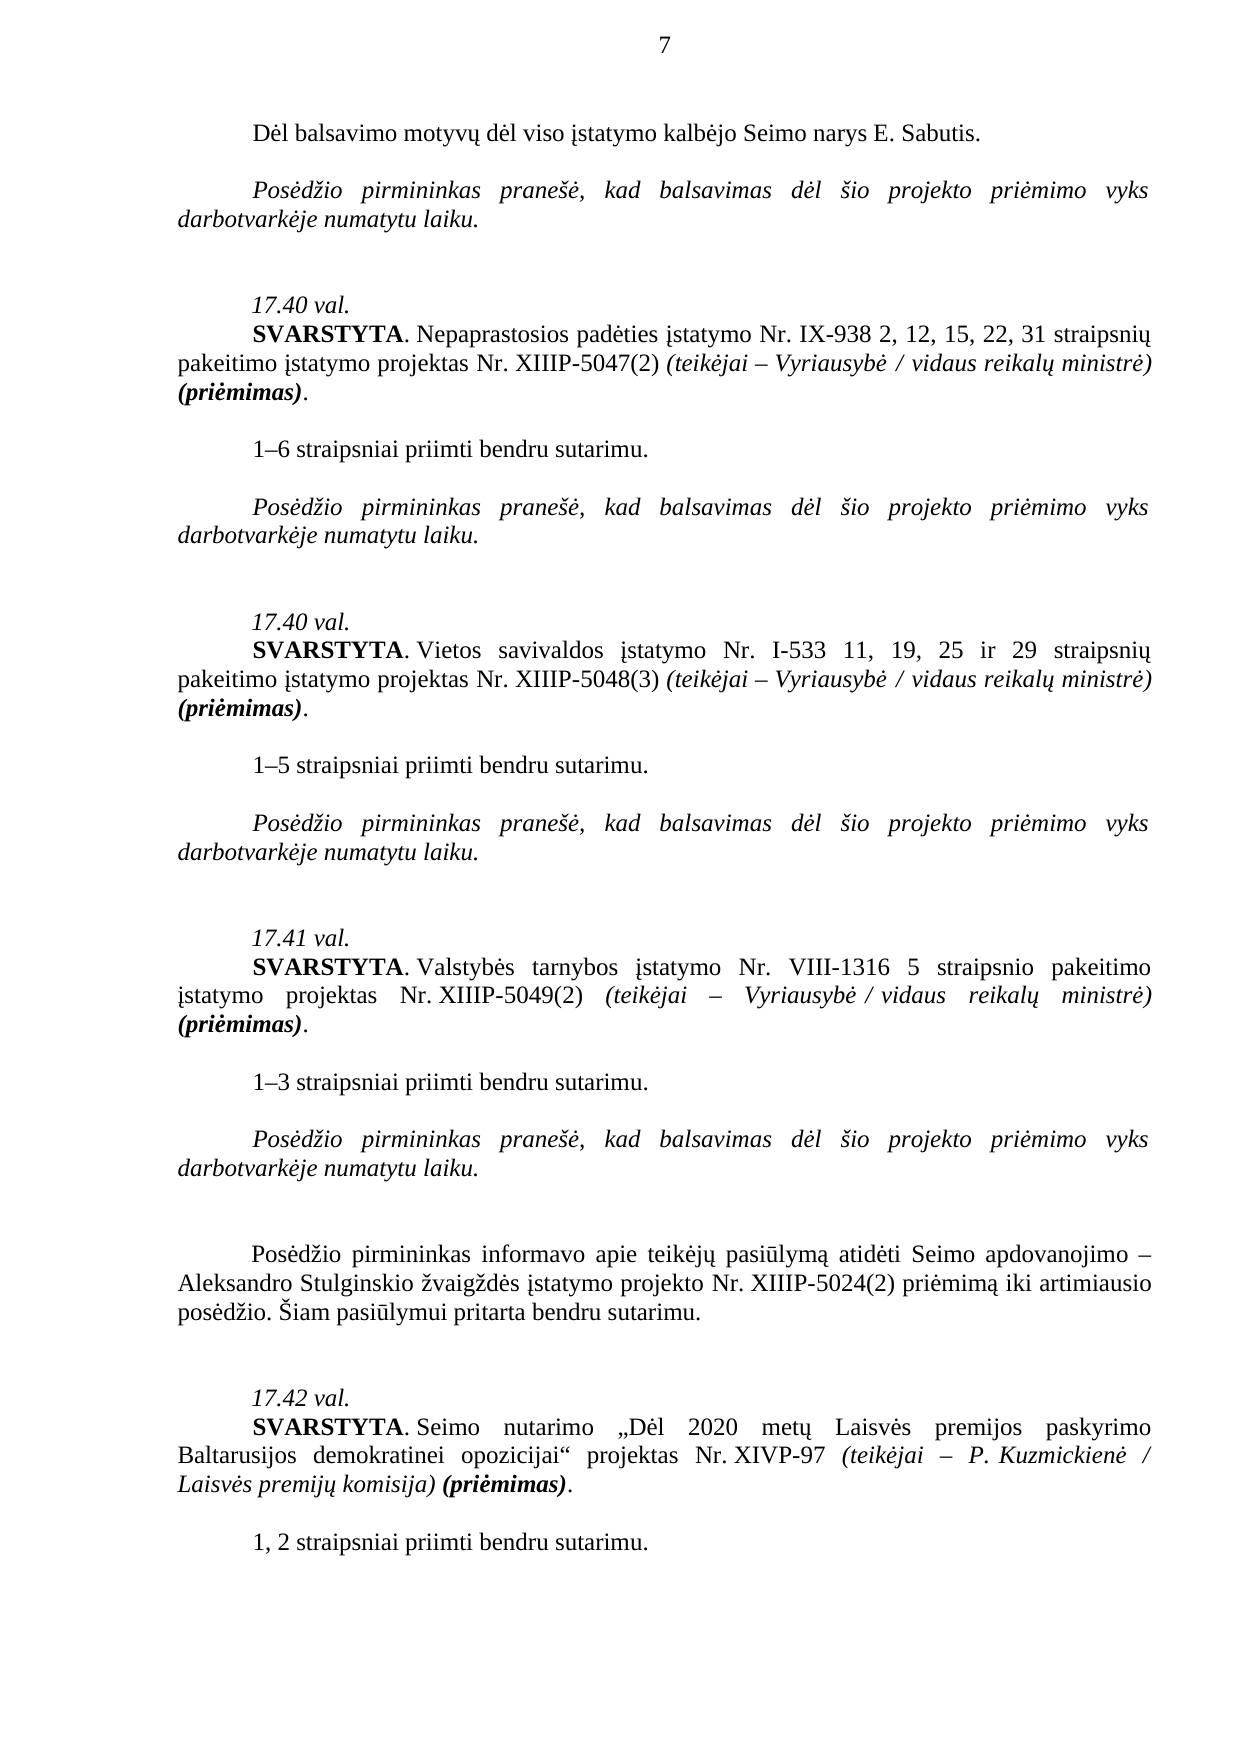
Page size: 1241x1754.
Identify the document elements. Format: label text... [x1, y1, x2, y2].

text 17.41 val. [177, 923, 1152, 952]
text Posėdžio pirmininkas pranešė, kad balsavimas dėl šio projekto priėmimo vyks darbotvarkėje numatytu laiku. [177, 1124, 1152, 1182]
text SVARSTYTA. Valstybės tarnybos įstatymo Nr. VIII-1316 5 straipsnio pakeitimo įstatymo projektas Nr. XIIIP-5049(2) (teikėjai – Vyriausybė / vidaus reikalų ministrė) (priėmimas). [177, 952, 1152, 1038]
text 17.40 val. [177, 291, 1152, 319]
text Posėdžio pirmininkas pranešė, kad balsavimas dėl šio projekto priėmimo vyks darbotvarkėje numatytu laiku. [177, 808, 1152, 866]
text 1, 2 straipsniai priimti bendru sutarimu. [177, 1527, 1152, 1556]
text SVARSTYTA. Vietos savivaldos įstatymo Nr. I-533 11, 19, 25 ir 29 straipsnių pakeitimo įstatymo projektas Nr. XIIIP-5048(3) (teikėjai – Vyriausybė / vidaus reikalų ministrė) (priėmimas). [177, 636, 1152, 722]
text 1–6 straipsniai priimti bendru sutarimu. [177, 434, 1152, 463]
text SVARSTYTA. Seimo nutarimo „Dėl 2020 metų Laisvės premijos paskyrimo Baltarusijos demokratinei opozicijai“ projektas Nr. XIVP-97 (teikėjai – P. Kuzmickienė / Laisvės premijų komisija) (priėmimas). [177, 1412, 1152, 1498]
text Dėl balsavimo motyvų dėl viso įstatymo kalbėjo Seimo narys E. Sabutis. [177, 118, 1152, 147]
text 17.40 val. [177, 607, 1152, 636]
text Posėdžio pirmininkas informavo apie teikėjų pasiūlymą atidėti Seimo apdovanojimo – Aleksandro Stulginskio žvaigždės įstatymo projekto Nr. XIIIP-5024(2) priėmimą iki artimiausio posėdžio. Šiam pasiūlymui pritarta bendru sutarimu. [177, 1239, 1152, 1326]
text 17.42 val. [177, 1383, 1152, 1412]
text SVARSTYTA. Nepaprastosios padėties įstatymo Nr. IX-938 2, 12, 15, 22, 31 straipsnių pakeitimo įstatymo projektas Nr. XIIIP-5047(2) (teikėjai – Vyriausybė / vidaus reikalų ministrė) (priėmimas). [177, 319, 1152, 406]
text Posėdžio pirmininkas pranešė, kad balsavimas dėl šio projekto priėmimo vyks darbotvarkėje numatytu laiku. [177, 176, 1152, 233]
text Posėdžio pirmininkas pranešė, kad balsavimas dėl šio projekto priėmimo vyks darbotvarkėje numatytu laiku. [177, 492, 1152, 549]
text 1–3 straipsniai priimti bendru sutarimu. [177, 1067, 1152, 1096]
text 1–5 straipsniai priimti bendru sutarimu. [177, 751, 1152, 779]
